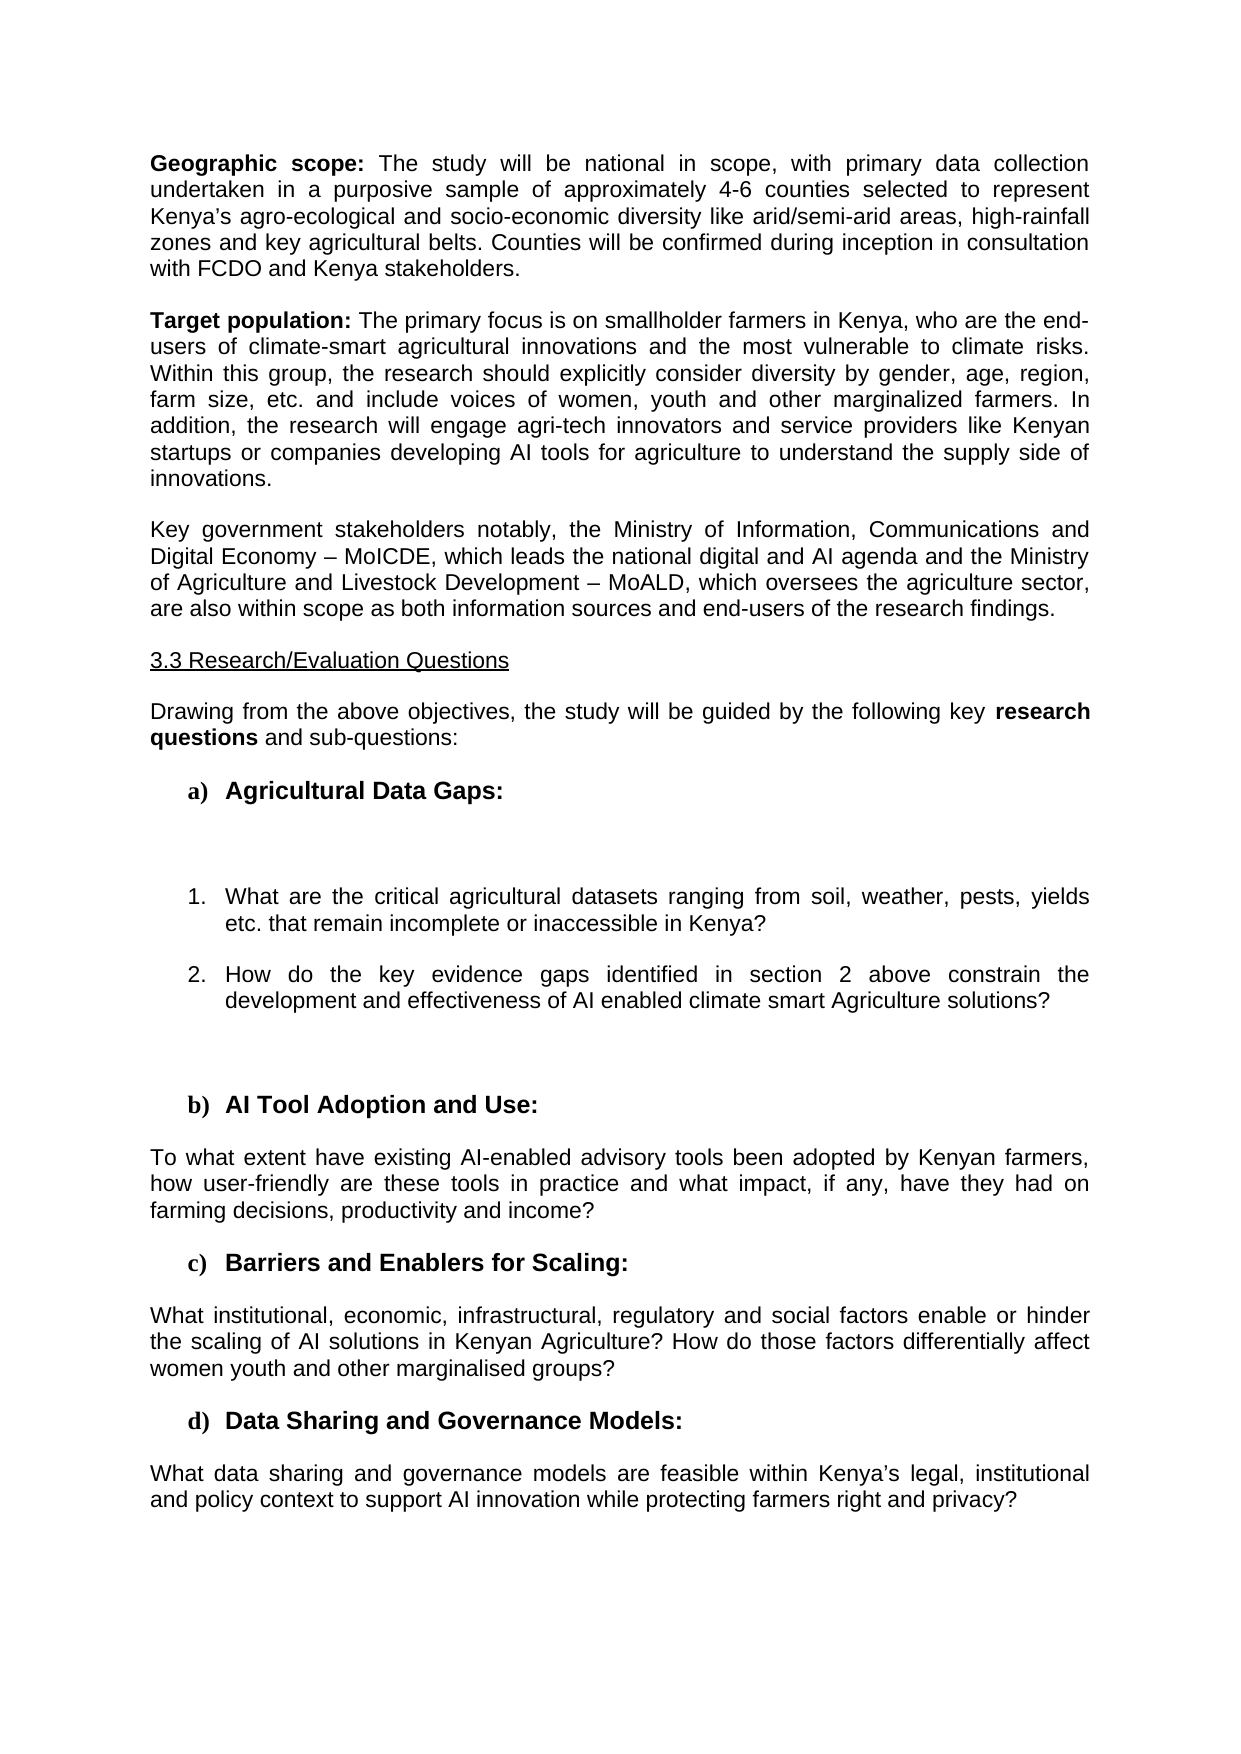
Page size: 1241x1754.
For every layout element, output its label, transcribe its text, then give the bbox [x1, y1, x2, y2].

text What institutional, economic, infrastructural, regulatory and social factors enable or hinder the scaling of AI solutions in Kenyan Agriculture? How do those factors differentially affect women youth and other marginalised groups? [150, 1302, 1091, 1381]
list Data Sharing and Governance Models: [187, 1406, 1091, 1435]
list AI Tool Adoption and Use: [187, 1090, 1091, 1119]
text To what extent have existing AI-enabled advisory tools been adopted by Kenyan farmers, how user-friendly are these tools in practice and what impact, if any, have they had on farming decisions, productivity and income? [150, 1144, 1091, 1223]
text Target population: The primary focus is on smallholder farmers in Kenya, who are the end-users of climate-smart agricultural innovations and the most vulnerable to climate risks. Within this group, the research should explicitly consider diversity by gender, age, region, farm size, etc. and include voices of women, youth and other marginalized farmers. In addition, the research will engage agri-tech innovators and service providers like Kenyan startups or companies developing AI tools for agriculture to understand the supply side of innovations. [150, 307, 1091, 491]
text What data sharing and governance models are feasible within Kenya’s legal, institutional and policy context to support AI innovation while protecting farmers right and privacy? [150, 1460, 1091, 1512]
list Barriers and Enablers for Scaling: [187, 1248, 1091, 1277]
list How do the key evidence gaps identified in section 2 above constrain the development and effectiveness of AI enabled climate smart Agriculture solutions? [187, 961, 1091, 1014]
text 3.3 Research/Evaluation Questions [150, 647, 1091, 673]
list What are the critical agricultural datasets ranging from soil, weather, pests, yields etc. that remain incomplete or inaccessible in Kenya? [187, 883, 1091, 936]
text Geographic scope: The study will be national in scope, with primary data collection undertaken in a purposive sample of approximately 4-6 counties selected to represent Kenya’s agro-ecological and socio-economic diversity like arid/semi-arid areas, high-rainfall zones and key agricultural belts. Counties will be confirmed during inception in consultation with FCDO and Kenya stakeholders. [150, 150, 1091, 282]
text Key government stakeholders notably, the Ministry of Information, Communications and Digital Economy – MoICDE, which leads the national digital and AI agenda and the Ministry of Agriculture and Livestock Development – MoALD, which oversees the agriculture sector, are also within scope as both information sources and end-users of the research findings. [150, 516, 1091, 622]
list Agricultural Data Gaps: [187, 776, 1091, 804]
text Drawing from the above objectives, the study will be guided by the following key research questions and sub-questions: [150, 698, 1091, 751]
